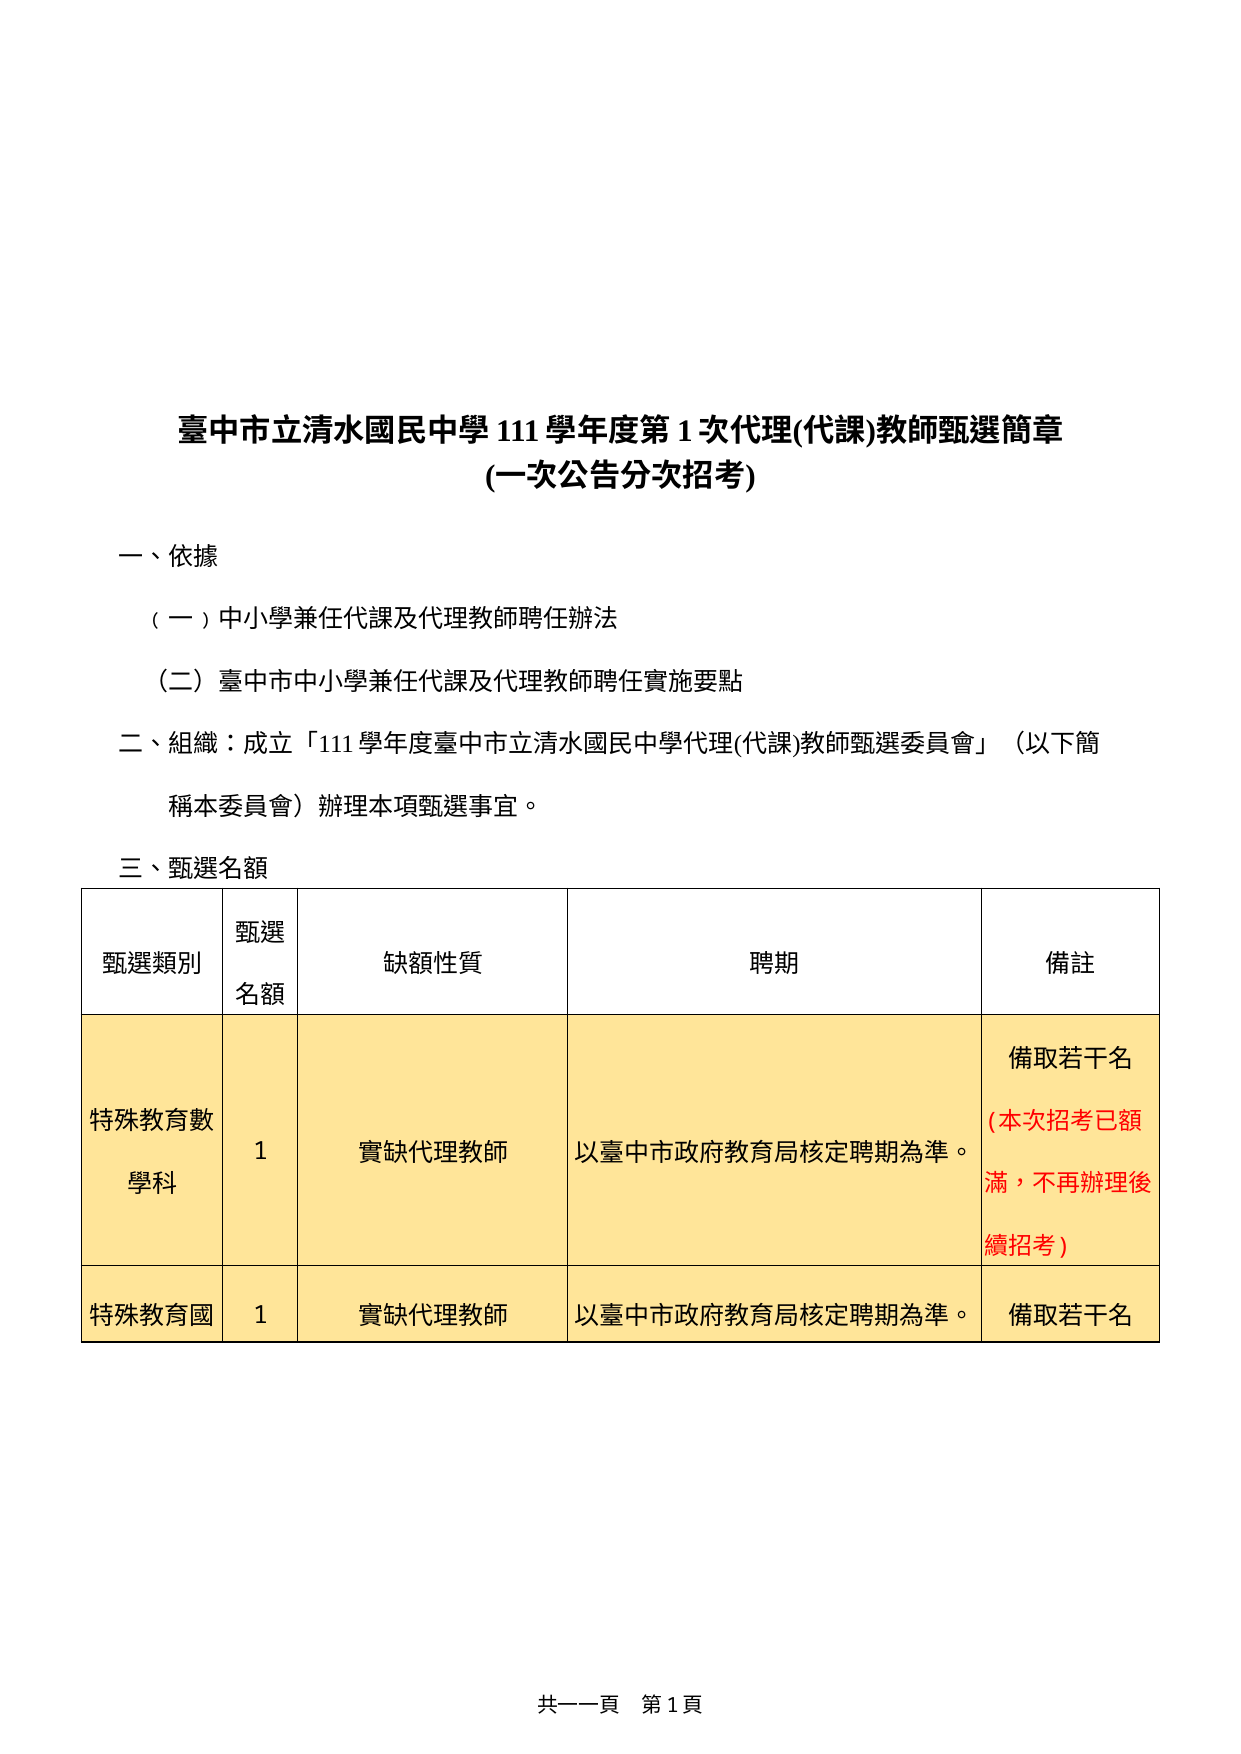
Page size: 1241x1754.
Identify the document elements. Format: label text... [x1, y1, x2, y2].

table_header 聘期 [568, 889, 981, 1014]
text 臺中市立清水國民中學111學年度第1次代理(代課)教師甄選簡章 (一次公告分次招考) [118, 405, 1122, 495]
table_cell 1 [223, 1015, 297, 1265]
table_cell 1 [223, 1266, 297, 1341]
text 一、依據 [118, 513, 1122, 575]
table_cell 特殊教育國 [82, 1266, 222, 1341]
table_cell 備取若干名 [982, 1266, 1159, 1341]
table_header 備註 [982, 889, 1159, 1014]
table_cell 以臺中市政府教育局核定聘期為準。 [568, 1015, 981, 1265]
text ﹙一﹚中小學兼任代課及代理教師聘任辦法 [143, 575, 1122, 638]
table_header 甄選 名額 [223, 889, 297, 1014]
table_header 甄選類別 [82, 889, 222, 1014]
text 三、甄選名額 [118, 825, 1122, 888]
table_cell 以臺中市政府教育局核定聘期為準。 [568, 1266, 981, 1341]
text （二）臺中市中小學兼任代課及代理教師聘任實施要點 [143, 638, 1122, 700]
table_cell 備取若干名 (本次招考已額滿，不再辦理後續招考) [982, 1015, 1159, 1265]
table_cell 實缺代理教師 [298, 1266, 567, 1341]
table_header 缺額性質 [298, 889, 567, 1014]
table_cell 實缺代理教師 [298, 1015, 567, 1265]
table_cell 特殊教育數學科 [82, 1015, 222, 1265]
text 二、組織：成立「111學年度臺中市立清水國民中學代理(代課)教師甄選委員會」（以下簡稱本委員會）辦理本項甄選事宜。 [118, 700, 1122, 825]
